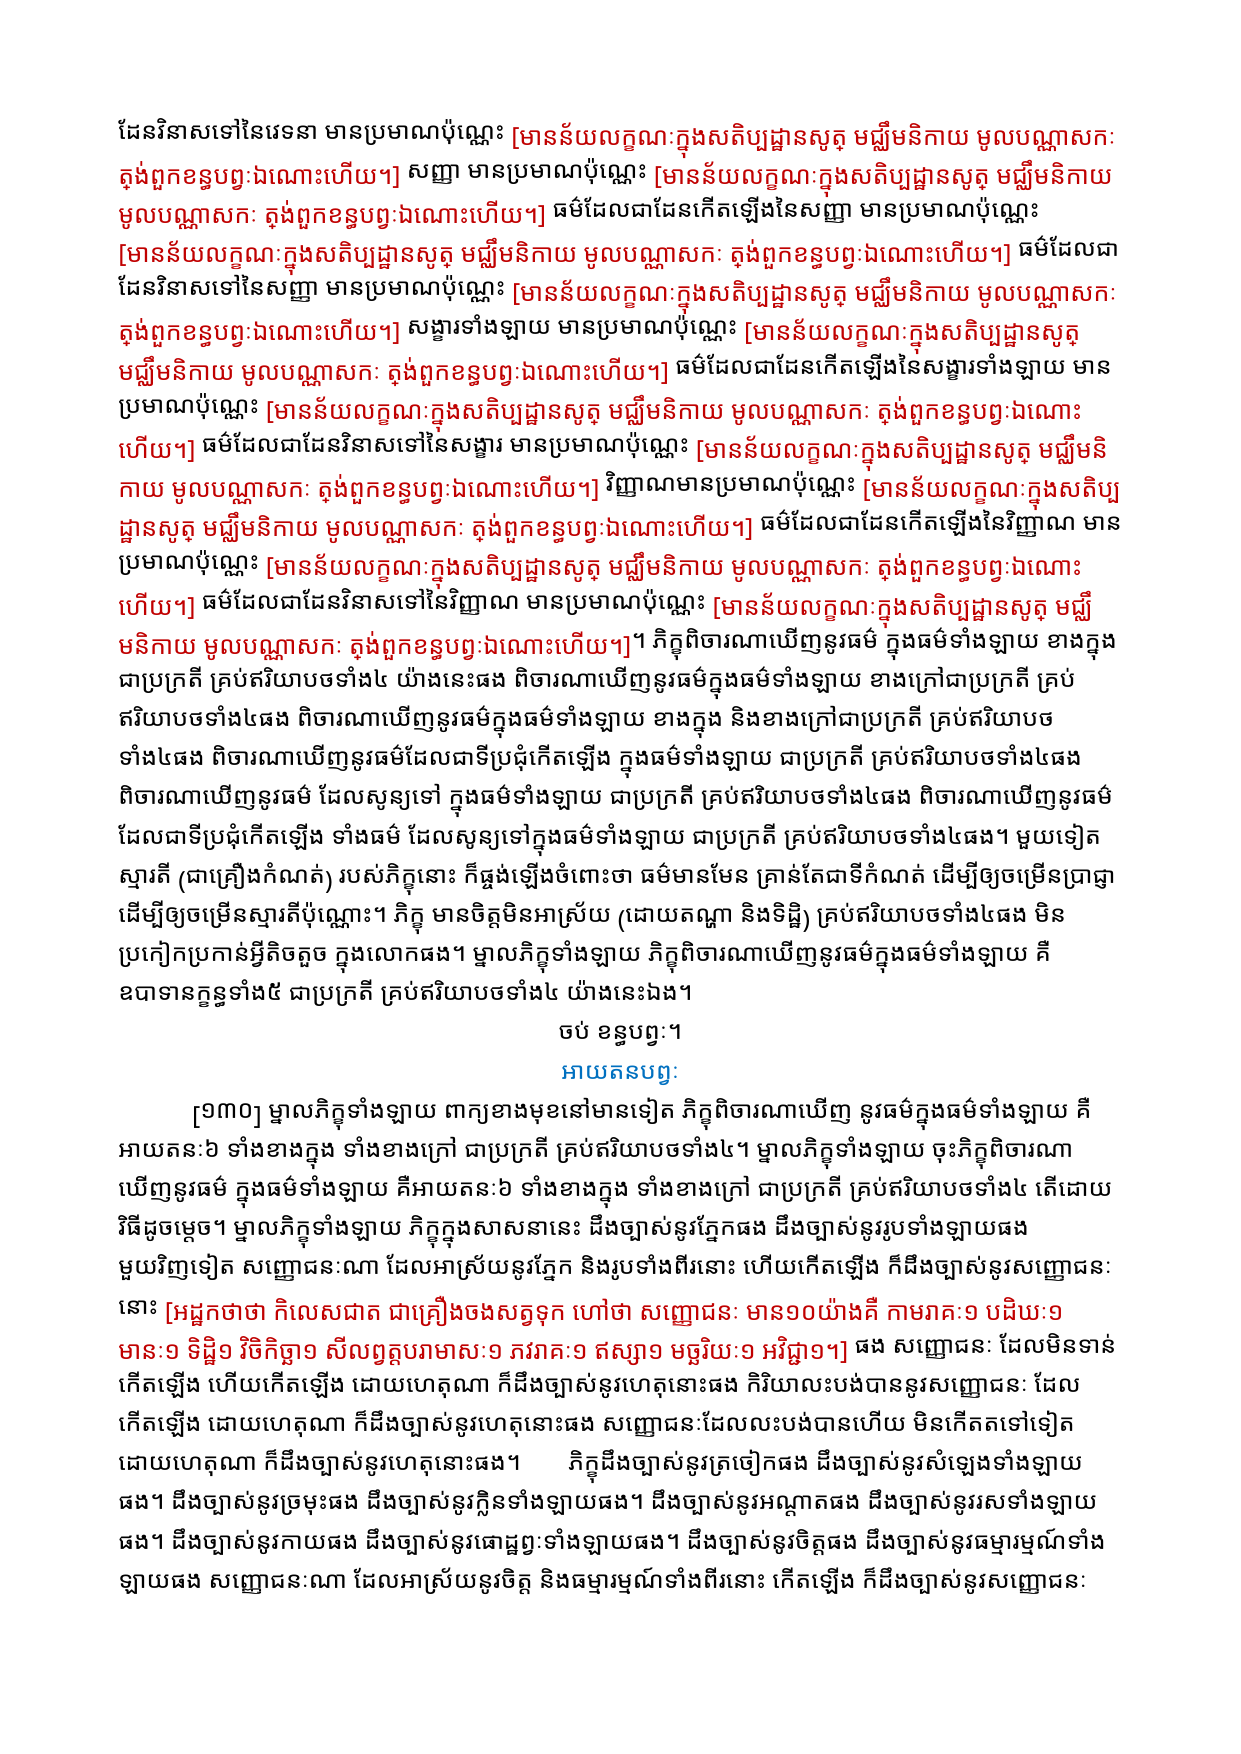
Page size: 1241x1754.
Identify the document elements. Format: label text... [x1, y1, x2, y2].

text អាយតនបព្វៈ [118, 1058, 1122, 1092]
text [១២៩] ម្នាលភិក្ខុទាំងឡាយ ពាក្យខាងមុខ នៅមានតទៅទៀត ភិក្ខុ​ពិចារណា​ឃើញ​នូវធម៌ ក្នុងធម៌ទាំងឡាយ គឺឧបាទានក្ខន្ធទាំង៥ ជាប្រក្រតី គ្រប់ឥរិយាបថទាំង៤។ ម្នាល​ភិក្ខុទាំងឡាយ ចុះភិក្ខុពិចារណាឃើញនូវធម៌ ក្នុងធម៌ទាំងឡាយ គឺឧបាទានក្ខន្ធ​ទាំង៥ ជាប្រក្រតី គ្រប់ឥរិយាបថទាំង៤ តើដោយវិធីដូចម្តេច។ ម្នាលភិក្ខុទាំងឡាយ ភិក្ខុក្នុងសាសនានេះ (ពិចារណាឃើញដូច្នេះថា) រូប មានប្រមាណប៉ុណ្ណេះ [មានន័យ​លក្ខណៈ​ក្នុងសតិប្បដ្ឋានសូត្រ មជ្ឈឹមនិកាយ មូលបណ្ណាសកៈ ត្រង់ពួក​ខន្ធបព្វៈ​ឯណោះ​ហើយ។] ធម៌ដែលជាទីកើតឡើងនៃរូប មានប្រមាណប៉ុណ្ណេះ [មានន័យ​លក្ខណៈ​ក្នុងសតិប្បដ្ឋានសូត្រ មជ្ឈឹមនិកាយ មូលបណ្ណាសកៈ ត្រង់ពួក​ខន្ធបព្វៈ​ឯណោះ​ហើយ។] ធម៌ដែលជាដែនវិនាសទៅនៃរូប មានប្រមាណប៉ុណ្ណេះ [មានន័យ​លក្ខណៈ​ក្នុងសតិប្បដ្ឋានសូត្រ មជ្ឈឹមនិកាយ មូលបណ្ណាសកៈ ត្រង់ពួក​ខន្ធបព្វៈ​ឯណោះ​ហើយ។] វេទនា មានប្រមាណប៉ុណ្ណេះ [មានន័យ​លក្ខណៈ​ក្នុងសតិប្បដ្ឋានសូត្រ មជ្ឈឹមនិកាយ មូលបណ្ណាសកៈ ត្រង់ពួក​ខន្ធបព្វៈ​ឯណោះ​ហើយ។] ធម៌ដែលជាដែនកើតឡើងនៃវេទនា មានប្រមាណប៉ុណ្ណេះ [មានន័យ​លក្ខណៈ​ក្នុងសតិប្បដ្ឋានសូត្រ មជ្ឈឹមនិកាយ មូលបណ្ណាសកៈ ត្រង់ពួក​ខន្ធបព្វៈ​ឯណោះ​ហើយ។] ធម៌ដែលជាដែនវិនាសទៅនៃវេទនា មានប្រមាណប៉ុណ្ណេះ [មានន័យ​លក្ខណៈ​ក្នុងសតិប្បដ្ឋានសូត្រ មជ្ឈឹមនិកាយ មូលបណ្ណាសកៈ ត្រង់ពួក​ខន្ធបព្វៈ​ឯណោះ​ហើយ។] សញ្ញា មានប្រមាណប៉ុណ្ណេះ [មានន័យ​លក្ខណៈ​ក្នុងសតិប្បដ្ឋានសូត្រ មជ្ឈឹមនិកាយ មូលបណ្ណាសកៈ ត្រង់ពួក​ខន្ធបព្វៈ​ឯណោះ​ហើយ។] ធម៌ដែលជាដែនកើតឡើងនៃសញ្ញា មានប្រមាណប៉ុណ្ណេះ [មានន័យ​លក្ខណៈ​ក្នុងសតិប្បដ្ឋានសូត្រ មជ្ឈឹមនិកាយ មូលបណ្ណាសកៈ ត្រង់ពួក​ខន្ធបព្វៈ​ឯណោះ​ហើយ។] ធម៌ដែលជាដែនវិនាសទៅនៃសញ្ញា មានប្រមាណប៉ុណ្ណេះ [មានន័យ​លក្ខណៈ​ក្នុងសតិប្បដ្ឋានសូត្រ មជ្ឈឹមនិកាយ មូលបណ្ណាសកៈ ត្រង់ពួក​ខន្ធបព្វៈ​ឯណោះ​ហើយ។] សង្ខារទាំងឡាយ មានប្រមាណប៉ុណ្ណេះ [មានន័យ​លក្ខណៈ​ក្នុងសតិប្បដ្ឋានសូត្រ មជ្ឈឹមនិកាយ មូលបណ្ណាសកៈ ត្រង់ពួក​ខន្ធបព្វៈ​ឯណោះ​ហើយ។] ធម៌ដែល​ជាដែន​កើត​ឡើង​នៃសង្ខារទាំងឡាយ មានប្រមាណប៉ុណ្ណេះ [មានន័យ​លក្ខណៈ​ក្នុងសតិប្បដ្ឋានសូត្រ មជ្ឈឹមនិកាយ មូលបណ្ណាសកៈ ត្រង់ពួក​ខន្ធបព្វៈ​ឯណោះ​ហើយ។] ធម៌ដែលជាដែនវិនាសទៅនៃសង្ខារ មានប្រមាណប៉ុណ្ណេះ [មានន័យ​លក្ខណៈ​ក្នុងសតិប្បដ្ឋានសូត្រ មជ្ឈឹមនិកាយ មូលបណ្ណាសកៈ ត្រង់ពួក​ខន្ធបព្វៈ​ឯណោះ​ហើយ។] វិញ្ញាណមានប្រមាណប៉ុណ្ណេះ [មានន័យ​លក្ខណៈ​ក្នុងសតិប្បដ្ឋានសូត្រ មជ្ឈឹមនិកាយ មូលបណ្ណាសកៈ ត្រង់ពួក​ខន្ធបព្វៈ​ឯណោះ​ហើយ។] ធម៌ដែលជាដែន​កើត​ឡើង​នៃ​វិញ្ញាណ មានប្រមាណប៉ុណ្ណេះ [មានន័យ​លក្ខណៈ​ក្នុងសតិប្បដ្ឋានសូត្រ មជ្ឈឹមនិកាយ មូលបណ្ណាសកៈ ត្រង់ពួក​ខន្ធបព្វៈ​ឯណោះ​ហើយ។] ធម៌ដែលជាដែន​វិនាសទៅ​នៃ​វិញ្ញាណ មានប្រមាណប៉ុណ្ណេះ [មានន័យ​លក្ខណៈ​ក្នុងសតិប្បដ្ឋានសូត្រ មជ្ឈឹមនិកាយ មូលបណ្ណាសកៈ ត្រង់ពួក​ខន្ធបព្វៈ​ឯណោះ​ហើយ។]។ ភិក្ខុ​ពិចារណាឃើញនូវធម៌ ក្នុង​ធម៌​ទាំង​ឡាយ ខាងក្នុងជាប្រក្រតី គ្រប់ឥរិយាបថទាំង៤ យ៉ាងនេះផង ពិចារណាឃើញ​នូវធម៌​ក្នុងធម៌ទាំងឡាយ ខាងក្រៅជាប្រក្រតី គ្រប់ឥរិយាបថទាំង៤ផង ពិចារណាឃើញ​នូវ​ធម៌ក្នុងធម៌ទាំងឡាយ ខាងក្នុង និងខាងក្រៅជាប្រក្រតី គ្រប់ឥរិយាបថទាំង៤ផង ពិចារណាឃើញនូវធម៌ដែលជាទីប្រជុំកើតឡើង ក្នុងធម៌ទាំងឡាយ ជាប្រក្រតី គ្រប់ឥរិយាបថទាំង៤ផង ពិចារណាឃើញនូវធម៌ ដែលសូន្យទៅ ក្នុងធម៌ទាំងឡាយ ជាប្រក្រតី គ្រប់ឥរិយាបថទាំង៤ផង ពិចារណាឃើញនូវធម៌ ដែលជាទីប្រជុំកើតឡើង ទាំងធម៌ ដែលសូន្យទៅក្នុងធម៌ទាំងឡាយ ជាប្រក្រតី គ្រប់ឥរិយាបថទាំង៤ផង។ មួយទៀត ស្មារតី (ជាគ្រឿងកំណត់) របស់ភិក្ខុនោះ ក៏ផ្ចង់ឡើងចំពោះថា ធម៌មានមែន គ្រាន់តែជាទីកំណត់ ដើម្បីឲ្យចម្រើនប្រាជ្ញា ដើម្បីឲ្យចម្រើនស្មារតីប៉ុណ្ណោះ។ ភិក្ខុ មានចិត្ត​មិន​អាស្រ័យ (ដោយតណ្ហា និងទិដ្ឋិ) គ្រប់ឥរិយាបថទាំង៤ផង មិនប្រកៀកប្រកាន់​អ្វីតិចតួច ក្នុងលោកផង។ ម្នាលភិក្ខុទាំងឡាយ ភិក្ខុពិចារណាឃើញនូវធម៌​ក្នុង​ធម៌​ទាំង​ឡាយ គឺឧបាទានក្ខន្ធទាំង៥ ជាប្រក្រតី គ្រប់ឥរិយាបថទាំង៤ យ៉ាងនេះឯង។ [118, 118, 1122, 1014]
text ចប់ ខន្ធបព្វៈ។ [118, 1019, 1122, 1053]
text [១៣០] ម្នាលភិក្ខុទាំងឡាយ ពាក្យខាងមុខនៅមានទៀត ភិក្ខុពិចារណាឃើញ នូវ​ធម៌​ក្នុងធម៌ទាំងឡាយ គឺអាយតនៈ៦ ទាំងខាងក្នុង ទាំងខាងក្រៅ ជាប្រក្រតី គ្រប់​ឥរិយាបថ​ទាំង៤។ ម្នាលភិក្ខុទាំងឡាយ ចុះភិក្ខុពិចារណាឃើញនូវធម៌ ក្នុងធម៌ទាំងឡាយ គឺអាយតនៈ៦ ទាំងខាងក្នុង ទាំងខាងក្រៅ ជាប្រក្រតី គ្រប់ឥរិយាបថទាំង៤ តើដោយ​វិធី​ដូច​ម្តេច។ ម្នាលភិក្ខុទាំងឡាយ ភិក្ខុក្នុងសាសនានេះ ដឹងច្បាស់នូវភ្នែកផង ដឹង​ច្បាស់​នូវ​រូប​ទាំងឡាយផង មួយវិញទៀត សញ្ញោជនៈណា ដែលអាស្រ័យ​នូវភ្នែក និងរូប​ទាំង​ពីរ​នោះ ហើយកើតឡើង ក៏ដឹងច្បាស់នូវសញ្ញោជនៈនោះ [អដ្ឋកថាថា កិលេសជាត ជាគ្រឿង​ចង​សត្វទុក ហៅថា សញ្ញោជនៈ មាន១០យ៉ាងគឺ កាមរាគៈ១ បដិឃៈ១ មានៈ១ ទិដ្ឋិ១ វិចិកិច្ឆា១ សីលព្វត្តបរាមាសៈ១ ភវរាគៈ១ ឥស្សា១ មច្ឆរិយៈ១ អវិជ្ជា១។] ផង សញ្ញោជនៈ ដែលមិនទាន់កើតឡើង ហើយកើតឡើង ដោយហេតុណា ក៏ដឹងច្បាស់​នូវ​ហេតុ​នោះផង កិរិយាលះបង់បាននូវសញ្ញោជនៈ ដែលកើតឡើង ដោយហេតុណា ក៏​ដឹង​ច្បាស់​នូវហេតុនោះផង សញ្ញោជនៈដែលលះបង់បានហើយ មិនកើតតទៅទៀត ដោយ​ហេតុ​ណា ក៏ដឹងច្បាស់នូវហេតុនោះផង។ ភិក្ខុដឹងច្បាស់នូវត្រចៀកផង ដឹង​ច្បាស់​នូវ​សំឡេង​ទាំងឡាយផង។ ដឹងច្បាស់នូវច្រមុះផង ដឹងច្បាស់នូវក្លិនទាំងឡាយផង។ ដឹងច្បាស់នូវអណ្តាតផង ដឹងច្បាស់នូវរសទាំងឡាយផង។ ដឹងច្បាស់នូវកាយផង ដឹងច្បាស់នូវផោដ្ឋព្វៈទាំងឡាយផង។ ដឹងច្បាស់នូវចិត្តផង ដឹងច្បាស់​នូវ​ធម្មារម្មណ៍​ទាំង​ឡាយ​ផង សញ្ញោជនៈណា ដែលអាស្រ័យនូវចិត្ត និងធម្មារម្មណ៍ទាំងពីរនោះ កើតឡើង ក៏​ដឹងច្បាស់នូវសញ្ញោជនៈនោះផង សញ្ញោជនៈដែលមិនទាន់កើតឡើង ហើយកើត​ឡើង​ដោយ​ហេតុណា ក៏ដឹងច្បាស់នូវហេតុនោះ [អដ្ឋកថាថា សំយោជនៈទាំង១០ កើតឡើង​ព្រោះ​អាស្រ័យហេតុផ្សេងគ្នា គឺកាមរាគសំយោជនៈ គឺតម្រេកត្រេកអរ ដោយអំណាច កាម​ ចំពោះអារម្មណ៍គួរប្រាថ្នា ដែលមកកាន់គន្លងចក្ខុទ្វារ។ បដិឃសំយោជនៈ គឺសេចក្តី​ក្រោធ​ ចំពោះអារម្មណ៍ ដែលមិនគួរប្រាថ្នា។ មានសំយោជនៈ គឺសេចក្តីសម្គាល់ថា បើ​ក្រៅ​តែអំពីអញ មិនមានអ្នកណាមួយ អាចចម្រើននូវអារម្មណ៍នុ៎ះបានឡើយ។ ទិដ្ឋិ​សំយោជនៈ គឺសេចក្តីប្រកាន់ នូវរូបារម្មណ៍នុ៎ះថាទៀង ថាឋិតឋេរ។ វិចិកិច្ឆាសំយោជនៈ គឺសេចក្តីសង្ស័យ ចំពោះរូបារម្មណ៍នុ៎ះ ថាជាសត្វ ឬថាជារបស់សត្វ។ ភវរាគសំយោជនៈ គឺសេចក្តីប្រាថ្នាក្នុងភពថា ភពនេះយើងតែងបានដោយងាយ ក្នុងសម្បត្តិភព។ សីលព្វត្តបរាមាសសំយោជនៈ គឺសេចក្តីប្រកាន់នូវសីលព្វត្តថា សីលព្វត្តយ៉ាងនេះ យើងអាច​សមាទានកាន់យកបាន។ ឥស្សាសំយោជនៈ គឺសេចក្តីច្រណែនថា សូមកុំ​ឲ្យជនដទៃ​បានរូបារម្មណ៍នេះឡើយ។ មច្ឆរិយសំយោជនៈ គឺសេចក្តី​កំណាញ់លាក់​លៀមរូបារម្មណ៍ ដែលខ្លួនបានហើយ នឹងបុគ្គល​ដទៃ។ អវិជ្ជាសំយោជនៈ គឺសេចក្តី​មិនដឹង​នូវសហជាតធម៌ទាំងអស់។] ផង កិរិយាលះបង់បាននូវសញ្ញោជនៈ ដែល​កើតឡើង​ហើយ ដោយហេតុណា ក៏ដឹងច្បាស់នូវហេតុនោះ [លះបង់​ដោយ​បហានៈ​២​យ៉ាង​គឺ តទង្គប្បហានៈ១ វិក្ខម្ភនប្បហានៈ១។]ផង សញ្ញោជនៈ ដែលលះបង់បានហើយ មិនកើតតទៅទៀត ដោយហេតុណា ក៏ដឹងច្បាស់នូវហេតុនោះ [សំយោជនៈទាំង៥ប្រការ គឺទិដ្ឋិ១ វិចិកិច្ឆា១ សីលព្វត្តបរាមាសៈ១ ឥស្សា១ មច្ឆរិយៈ១ ដែលមិនកើតតទៅទៀត ដោយ​សារ សោតាបត្តិមគ្គ។ កាមរាគៈ បដិឃៈ ទាំងពីរដែលនៅគ្រោតគ្រាត មិន​កើត​តទៅ​ទៀត ដោយសារសកទាគាមិមគ្គ។ ដែលយ៉ាងល្អិត មិនកើតតទៅទៀត ដោយសារ​អនាគាមិមគ្គ។ មានៈ១ ភវរាគៈ១ អវិជ្ជា១ ដែលមិនកើតតទៅទៀត ដោយសារ​អរហត្តមគ្គ។ ឯសំយោជនៈ ដែលកើតអាស្រ័យនូវត្រចៀក ច្រមុះ អណ្តាត កាយ ចិត្ត ក៏ត្រូវតាមន័យនេះដែរ។]ផង។ ភិក្ខុពិចារណាឃើញ​នូវធម៌ ក្នុងធម៌​ទាំងឡាយ ​ខាងក្នុង​ជា​ប្រក្រតី គ្រប់ឥរិយាបថទាំង៤ យ៉ាងនេះផង ពិចារណាឃើញនូវធម៌ ក្នុងធម៌ទាំងឡាយ ខាងក្រៅជាប្រក្រតី គ្រប់ឥរិយាបថទាំង៤ផង ពិចារណាឃើញនូវធម៌ ក្នុងធម៌ទាំងឡាយ ខាងក្នុង និងខាងក្រៅជាប្រក្រតី គ្រប់ឥរិយាបថទាំង៤ផង ពិចារណាឃើញ​នូវធម៌ ដែល​ជា​ទីប្រជុំកើតឡើង ក្នុងធម៌ទាំងឡាយជាប្រក្រតី គ្រប់ឥរិយាបថទាំង៤ផង ពិចារណា​ឃើញ​នូវធម៌ ដែលសូន្យទៅ ក្នុងធម៌ទាំងឡាយ ជាប្រក្រតី គ្រប់ឥរិយាបថទាំង​៤ផង ពិចារណា​ឃើញនូវធម៌ ដែលជាទីប្រជុំកើតឡើង និងធម៌ដែល សូន្យទៅ ក្នុងធម៌​ទាំងឡាយ ជាប្រក្រតី គ្រប់ឥរិយាបថទាំង៤ផង។ មួយទៀត ស្មារតី (ជាគ្រឿង​កំណត់) របស់ភិក្ខុនោះ ក៏ផ្ចង់ឡើងចំពោះថា ធម៌ទាំងឡាយមានមែន គ្រាន់តែ ជាទី​កំណត់​ ដើម្បីឲ្យ​ចម្រើនប្រាជ្ញា ដើម្បីឲ្យចម្រើនស្មារតីប៉ុណ្ណោះ។ ភិក្ខុមានចិត្តមិនអាស្រ័យ (ដោយ​តណ្ហា និងទិដ្ឋិ) គ្រប់ឥរិយាបថទាំង៤ផង មិនប្រកៀកប្រកាន់​អ្វីតិច​តួច​ ក្នុង​លោក​ផង។ ម្នាលភិក្ខុទាំងឡាយ ភិក្ខុពិចារណាឃើញនូវធម៌ ក្នុងធម៌ទាំងឡាយ គឺអាយតនៈ៦ ខាងក្នុង និងខាងក្រៅជាប្រក្រតី គ្រប់ឥរិយាបថទាំង៤ យ៉ាងនេះឯង។ [118, 1097, 1122, 1601]
